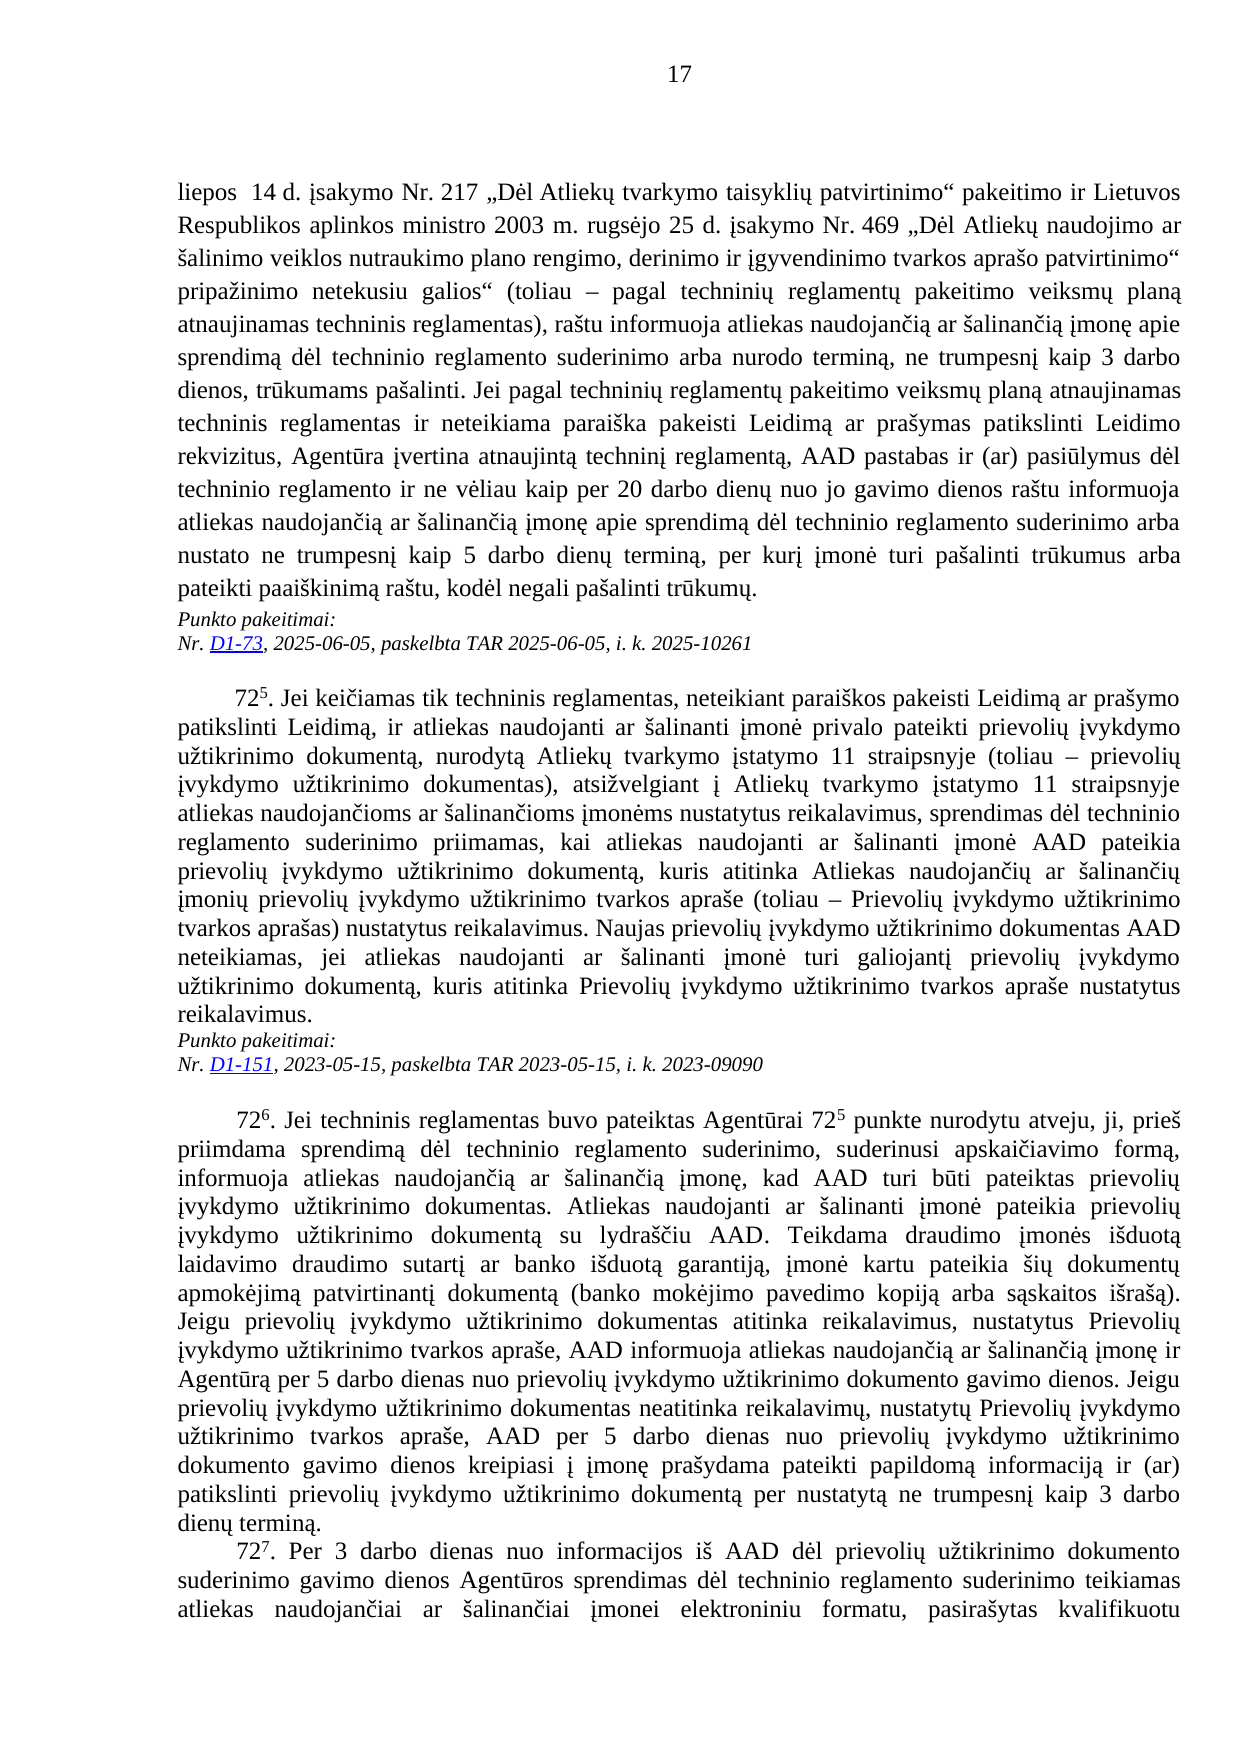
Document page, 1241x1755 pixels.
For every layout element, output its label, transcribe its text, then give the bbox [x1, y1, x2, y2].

text Nr. D1-151, 2023-05-15, paskelbta TAR 2023-05-15, i. k. 2023-09090 [177, 1052, 1181, 1076]
text 726. Jei techninis reglamentas buvo pateiktas Agentūrai 725 punkte nurodytu atveju, ji, prieš priimdama sprendimą dėl techninio reglamento suderinimo, suderinusi apskaičiavimo formą, informuoja atliekas naudojančią ar šalinančią įmonę, kad AAD turi būti pateiktas prievolių įvykdymo užtikrinimo dokumentas. Atliekas naudojanti ar šalinanti įmonė pateikia prievolių įvykdymo užtikrinimo dokumentą su lydraščiu AAD. Teikdama draudimo įmonės išduotą laidavimo draudimo sutartį ar banko išduotą garantiją, įmonė kartu pateikia šių dokumentų apmokėjimą patvirtinantį dokumentą (banko mokėjimo pavedimo kopiją arba sąskaitos išrašą). Jeigu prievolių įvykdymo užtikrinimo dokumentas atitinka reikalavimus, nustatytus Prievolių įvykdymo užtikrinimo tvarkos apraše, AAD informuoja atliekas naudojančią ar šalinančią įmonę ir Agentūrą per 5 darbo dienas nuo prievolių įvykdymo užtikrinimo dokumento gavimo dienos. Jeigu prievolių įvykdymo užtikrinimo dokumentas neatitinka reikalavimų, nustatytų Prievolių įvykdymo užtikrinimo tvarkos apraše, AAD per 5 darbo dienas nuo prievolių įvykdymo užtikrinimo dokumento gavimo dienos kreipiasi į įmonę prašydama pateikti papildomą informaciją ir (ar) patikslinti prievolių įvykdymo užtikrinimo dokumentą per nustatytą ne trumpesnį kaip 3 darbo dienų terminą. [177, 1105, 1181, 1536]
text liepos 14 d. įsakymo Nr. 217 „Dėl Atliekų tvarkymo taisyklių patvirtinimo“ pakeitimo ir Lietuvos Respublikos aplinkos ministro 2003 m. rugsėjo 25 d. įsakymo Nr. 469 „Dėl Atliekų naudojimo ar šalinimo veiklos nutraukimo plano rengimo, derinimo ir įgyvendinimo tvarkos aprašo patvirtinimo“ pripažinimo netekusiu galios“ (toliau – pagal techninių reglamentų pakeitimo veiksmų planą atnaujinamas techninis reglamentas), raštu informuoja atliekas naudojančią ar šalinančią įmonę apie sprendimą dėl techninio reglamento suderinimo arba nurodo terminą, ne trumpesnį kaip 3 darbo dienos, trūkumams pašalinti. Jei pagal techninių reglamentų pakeitimo veiksmų planą atnaujinamas techninis reglamentas ir neteikiama paraiška pakeisti Leidimą ar prašymas patikslinti Leidimo rekvizitus, Agentūra įvertina atnaujintą techninį reglamentą, AAD pastabas ir (ar) pasiūlymus dėl techninio reglamento ir ne vėliau kaip per 20 darbo dienų nuo jo gavimo dienos raštu informuoja atliekas naudojančią ar šalinančią įmonę apie sprendimą dėl techninio reglamento suderinimo arba nustato ne trumpesnį kaip 5 darbo dienų terminą, per kurį įmonė turi pašalinti trūkumus arba pateikti paaiškinimą raštu, kodėl negali pašalinti trūkumų. [177, 177, 1181, 602]
text Punkto pakeitimai: [177, 606, 1181, 631]
text Nr. D1-73, 2025-06-05, paskelbta TAR 2025-06-05, i. k. 2025-10261 [177, 631, 1181, 654]
text Punkto pakeitimai: [177, 1028, 1181, 1052]
text 725. Jei keičiamas tik techninis reglamentas, neteikiant paraiškos pakeisti Leidimą ar prašymo patikslinti Leidimą, ir atliekas naudojanti ar šalinanti įmonė privalo pateikti prievolių įvykdymo užtikrinimo dokumentą, nurodytą Atliekų tvarkymo įstatymo 11 straipsnyje (toliau – prievolių įvykdymo užtikrinimo dokumentas), atsižvelgiant į Atliekų tvarkymo įstatymo 11 straipsnyje atliekas naudojančioms ar šalinančioms įmonėms nustatytus reikalavimus, sprendimas dėl techninio reglamento suderinimo priimamas, kai atliekas naudojanti ar šalinanti įmonė AAD pateikia prievolių įvykdymo užtikrinimo dokumentą, kuris atitinka Atliekas naudojančių ar šalinančių įmonių prievolių įvykdymo užtikrinimo tvarkos apraše (toliau – Prievolių įvykdymo užtikrinimo tvarkos aprašas) nustatytus reikalavimus. Naujas prievolių įvykdymo užtikrinimo dokumentas AAD neteikiamas, jei atliekas naudojanti ar šalinanti įmonė turi galiojantį prievolių įvykdymo užtikrinimo dokumentą, kuris atitinka Prievolių įvykdymo užtikrinimo tvarkos apraše nustatytus reikalavimus. [177, 683, 1181, 1028]
text 727. Per 3 darbo dienas nuo informacijos iš AAD dėl prievolių užtikrinimo dokumento suderinimo gavimo dienos Agentūros sprendimas dėl techninio reglamento suderinimo teikiamas atliekas naudojančiai ar šalinančiai įmonei elektroniniu formatu, pasirašytas kvalifikuotu [177, 1536, 1181, 1623]
